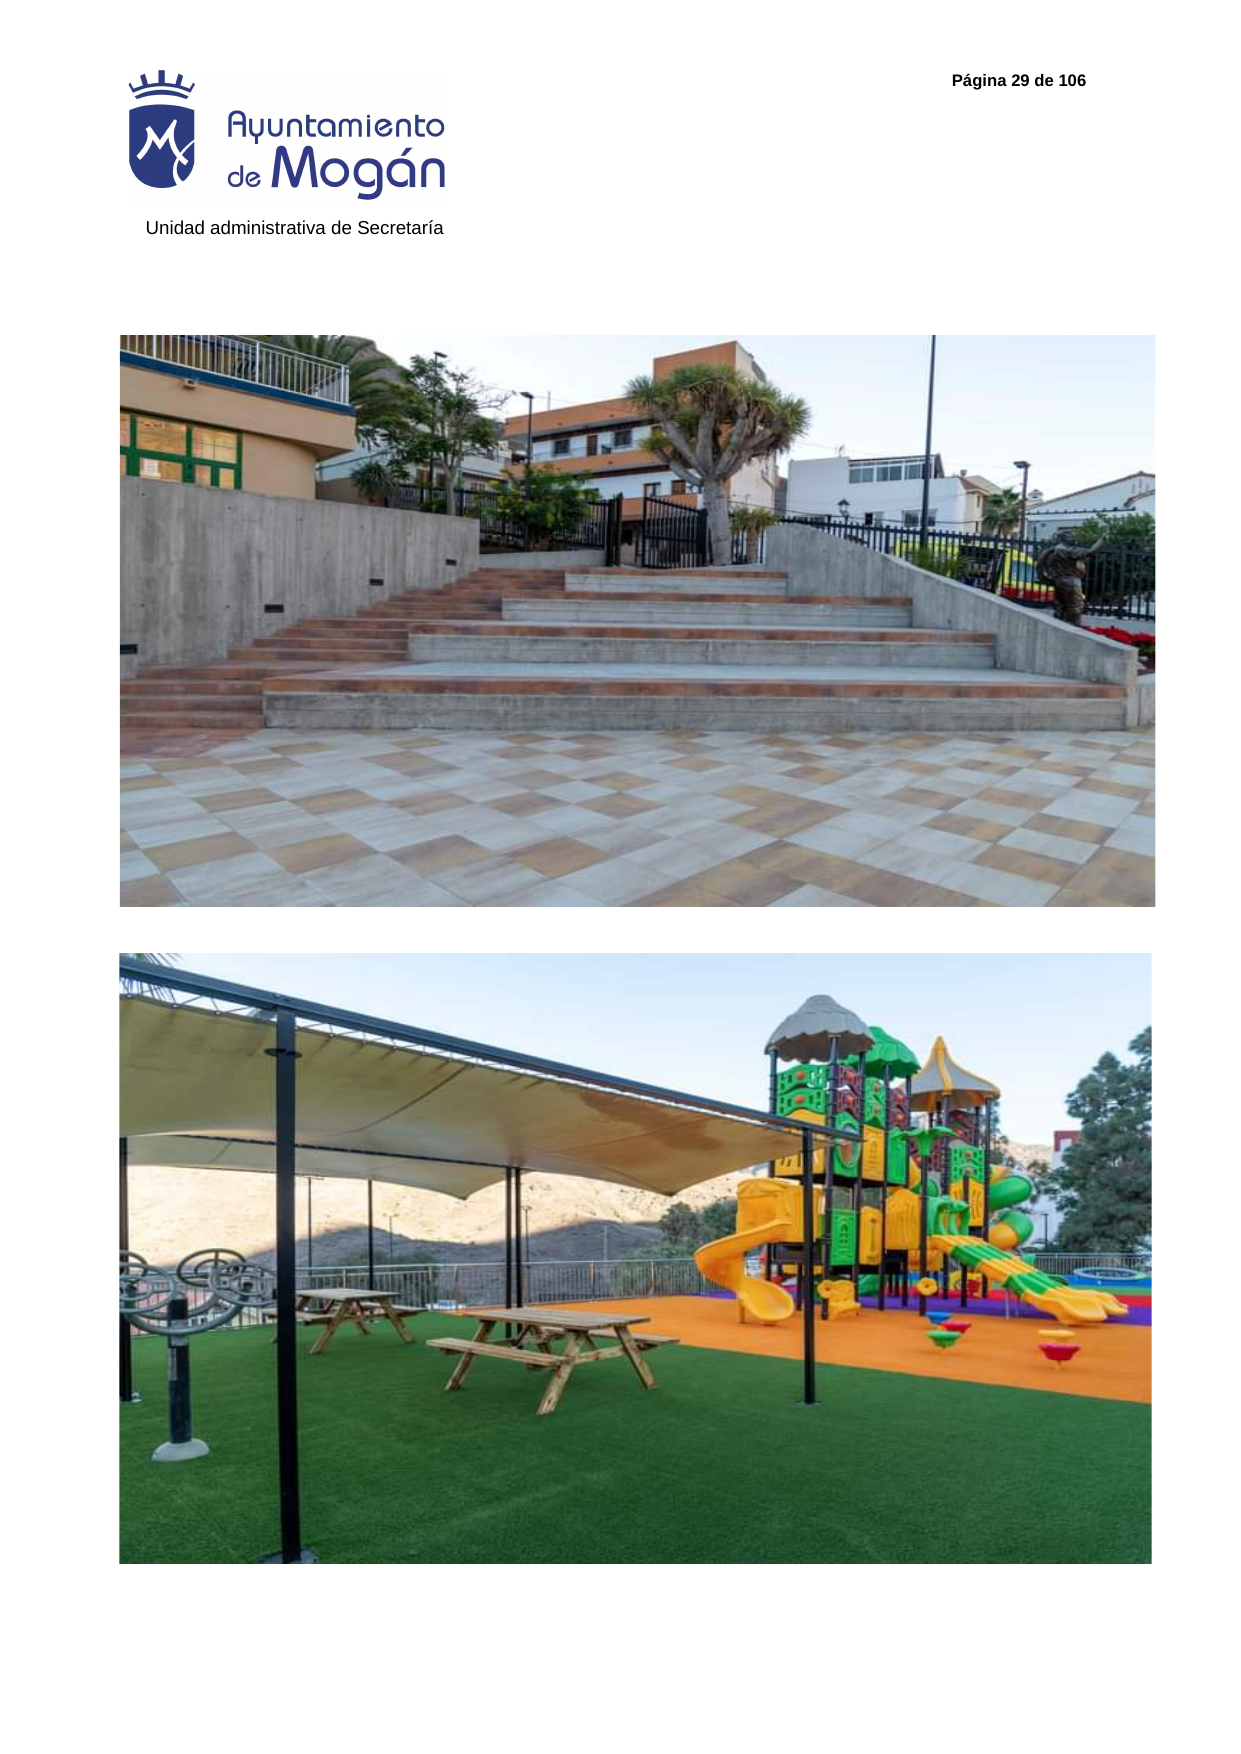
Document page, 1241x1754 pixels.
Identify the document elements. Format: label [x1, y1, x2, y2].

picture [128, 70, 445, 206]
picture [119, 953, 1152, 1564]
picture [119, 335, 1156, 907]
